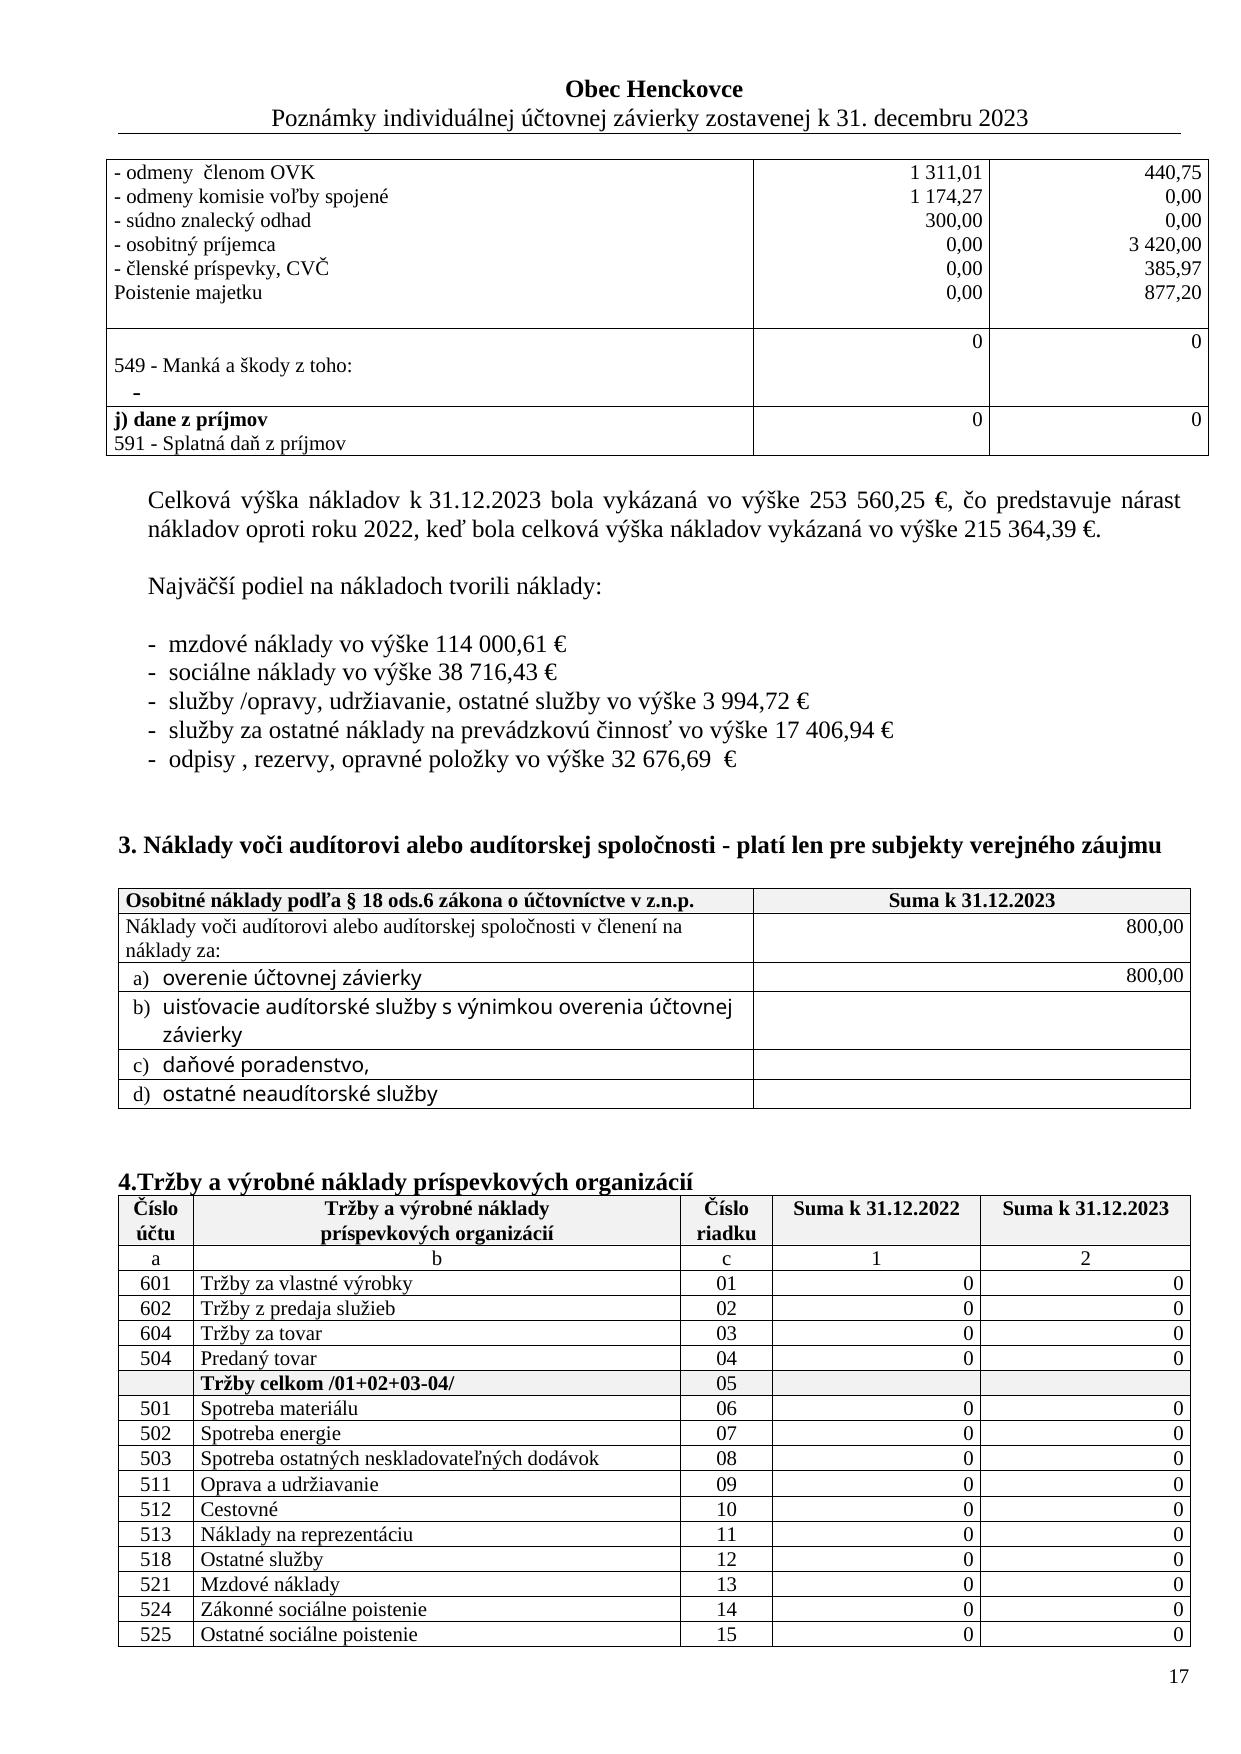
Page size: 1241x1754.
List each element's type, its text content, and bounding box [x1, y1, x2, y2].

table_cell [773, 1371, 980, 1395]
table_cell 05 [681, 1371, 772, 1395]
table_cell Cestovné [194, 1497, 680, 1521]
table_cell Tržby celkom /01+02+03-04/ [194, 1371, 680, 1395]
table_cell Spotreba ostatných neskladovateľných dodávok [194, 1446, 680, 1470]
table_cell 0 [773, 1421, 980, 1445]
list sociálne náklady vo výške 38 716,43 € [148, 657, 1181, 686]
table_cell 501 [119, 1396, 193, 1420]
table_cell Tržby za vlastné výrobky [194, 1271, 680, 1295]
table_header Suma k 31.12.2022 [773, 1196, 980, 1244]
table_cell Tržby z predaja služieb [194, 1296, 680, 1320]
table_cell 0 [773, 1271, 980, 1295]
table_cell 0 [981, 1572, 1190, 1596]
table_cell 0 [981, 1597, 1190, 1621]
table_cell 1 311,01 1 174,27 300,00 0,00 0,00 0,00 [754, 160, 989, 328]
table_cell c [681, 1246, 772, 1269]
table_cell 02 [681, 1296, 772, 1320]
table_cell 0 [773, 1346, 980, 1370]
table_cell [754, 1050, 1190, 1078]
table_cell 0 [773, 1497, 980, 1521]
table_header Suma k 31.12.2023 [754, 889, 1190, 912]
table_cell Oprava a udržiavanie [194, 1471, 680, 1496]
table_cell 513 [119, 1522, 193, 1546]
table_cell 440,75 0,00 0,00 3 420,00 385,97 877,20 [990, 160, 1208, 328]
table_header Číslo účtu [119, 1196, 193, 1244]
table_header Tržby a výrobné náklady príspevkových organizácií [194, 1196, 680, 1244]
table_cell ostatné neaudítorské služby [119, 1080, 753, 1108]
table_cell 0 [773, 1321, 980, 1345]
table_cell [119, 1371, 193, 1395]
text 4.Tržby a výrobné náklady príspevkových organizácií [118, 1167, 1181, 1195]
table_cell [754, 992, 1190, 1049]
table_cell 07 [681, 1421, 772, 1445]
table_cell 0 [981, 1271, 1190, 1295]
table_cell 800,00 [754, 963, 1190, 991]
table_cell 0 [981, 1321, 1190, 1345]
table_cell 13 [681, 1572, 772, 1596]
table_cell 0 [981, 1346, 1190, 1370]
table_cell Zákonné sociálne poistenie [194, 1597, 680, 1621]
table_header Číslo riadku [681, 1196, 772, 1244]
table_cell 01 [681, 1271, 772, 1295]
table_cell 0 [773, 1597, 980, 1621]
table_cell b [194, 1246, 680, 1269]
table_cell 0 [990, 329, 1208, 406]
table_cell 512 [119, 1497, 193, 1521]
table_cell Náklady na reprezentáciu [194, 1522, 680, 1546]
table_cell 0 [773, 1547, 980, 1571]
table_cell 0 [773, 1396, 980, 1420]
table_cell daňové poradenstvo, [119, 1050, 753, 1078]
table_cell 549 - Manká a škody z toho: [107, 329, 753, 406]
table_cell 0 [981, 1471, 1190, 1496]
table_cell - odmeny členom OVK - odmeny komisie voľby spojené - súdno znalecký odhad - osobitný príjemca - členské príspevky, CVČ Poistenie majetku [107, 160, 753, 328]
table_cell 03 [681, 1321, 772, 1345]
table_cell 0 [754, 407, 989, 455]
table_cell uisťovacie audítorské služby s výnimkou overenia účtovnej závierky [119, 992, 753, 1049]
table_cell 0 [990, 407, 1208, 455]
list odpisy , rezervy, opravné položky vo výške 32 676,69 € [148, 744, 1181, 772]
table_cell 503 [119, 1446, 193, 1470]
table_cell [754, 1080, 1190, 1108]
table_cell 14 [681, 1597, 772, 1621]
text - mzdové náklady vo výške 114 000,61 € [141, 629, 1181, 657]
table_cell 521 [119, 1572, 193, 1596]
table_cell 0 [754, 329, 989, 406]
table_cell Mzdové náklady [194, 1572, 680, 1596]
table_cell 10 [681, 1497, 772, 1521]
table_cell Ostatné služby [194, 1547, 680, 1571]
list služby za ostatné náklady na prevádzkovú činnosť vo výške 17 406,94 € [148, 715, 1181, 744]
table_cell 0 [773, 1622, 980, 1646]
table_cell 12 [681, 1547, 772, 1571]
table_cell 0 [981, 1622, 1190, 1646]
table_header Suma k 31.12.2023 [981, 1196, 1190, 1244]
table_cell dane z príjmov 591 - Splatná daň z príjmov [107, 407, 753, 455]
table_cell 1 [773, 1246, 980, 1269]
table_cell 15 [681, 1622, 772, 1646]
table_cell 0 [981, 1547, 1190, 1571]
table_cell 0 [981, 1396, 1190, 1420]
table_cell 0 [773, 1522, 980, 1546]
table_cell 0 [981, 1522, 1190, 1546]
table_cell 09 [681, 1471, 772, 1496]
table_cell Ostatné sociálne poistenie [194, 1622, 680, 1646]
text Celková výška nákladov k 31.12.2023 bola vykázaná vo výške 253 560,25 €, čo predstavuje nárast nákladov oproti roku 2022, keď bola celková výška nákladov vykázaná vo výške 215 364,39 €. [148, 485, 1181, 542]
table_cell a [119, 1246, 193, 1269]
table_cell overenie účtovnej závierky [119, 963, 753, 991]
table_cell 525 [119, 1622, 193, 1646]
table_cell Tržby za tovar [194, 1321, 680, 1345]
table_cell 0 [773, 1572, 980, 1596]
text 3. Náklady voči audítorovi alebo audítorskej spoločnosti - platí len pre subjekty verejného záujmu [118, 830, 1181, 859]
list služby /opravy, udržiavanie, ostatné služby vo výške 3 994,72 € [148, 686, 1181, 715]
text Najväčší podiel na nákladoch tvorili náklady: [148, 571, 1181, 600]
table_cell 0 [773, 1471, 980, 1496]
table_cell 800,00 [754, 914, 1190, 962]
table_cell Predaný tovar [194, 1346, 680, 1370]
table_cell 0 [773, 1296, 980, 1320]
table_cell 06 [681, 1396, 772, 1420]
table_cell 08 [681, 1446, 772, 1470]
table_cell 04 [681, 1346, 772, 1370]
table_cell 511 [119, 1471, 193, 1496]
table_cell 0 [981, 1421, 1190, 1445]
table_cell Náklady voči audítorovi alebo audítorskej spoločnosti v členení na náklady za: [119, 914, 753, 962]
table_cell 602 [119, 1296, 193, 1320]
table_cell 0 [981, 1446, 1190, 1470]
table_header Osobitné náklady podľa § 18 ods.6 zákona o účtovníctve v z.n.p. [119, 889, 753, 912]
table_cell 604 [119, 1321, 193, 1345]
table_cell Spotreba energie [194, 1421, 680, 1445]
table_cell 601 [119, 1271, 193, 1295]
table_cell 0 [773, 1446, 980, 1470]
table_cell 2 [981, 1246, 1190, 1269]
table_cell 504 [119, 1346, 193, 1370]
table_cell 518 [119, 1547, 193, 1571]
table_cell 11 [681, 1522, 772, 1546]
table_cell 0 [981, 1296, 1190, 1320]
table_cell 524 [119, 1597, 193, 1621]
table_cell Spotreba materiálu [194, 1396, 680, 1420]
table_cell [981, 1371, 1190, 1395]
table_cell 502 [119, 1421, 193, 1445]
table_cell 0 [981, 1497, 1190, 1521]
